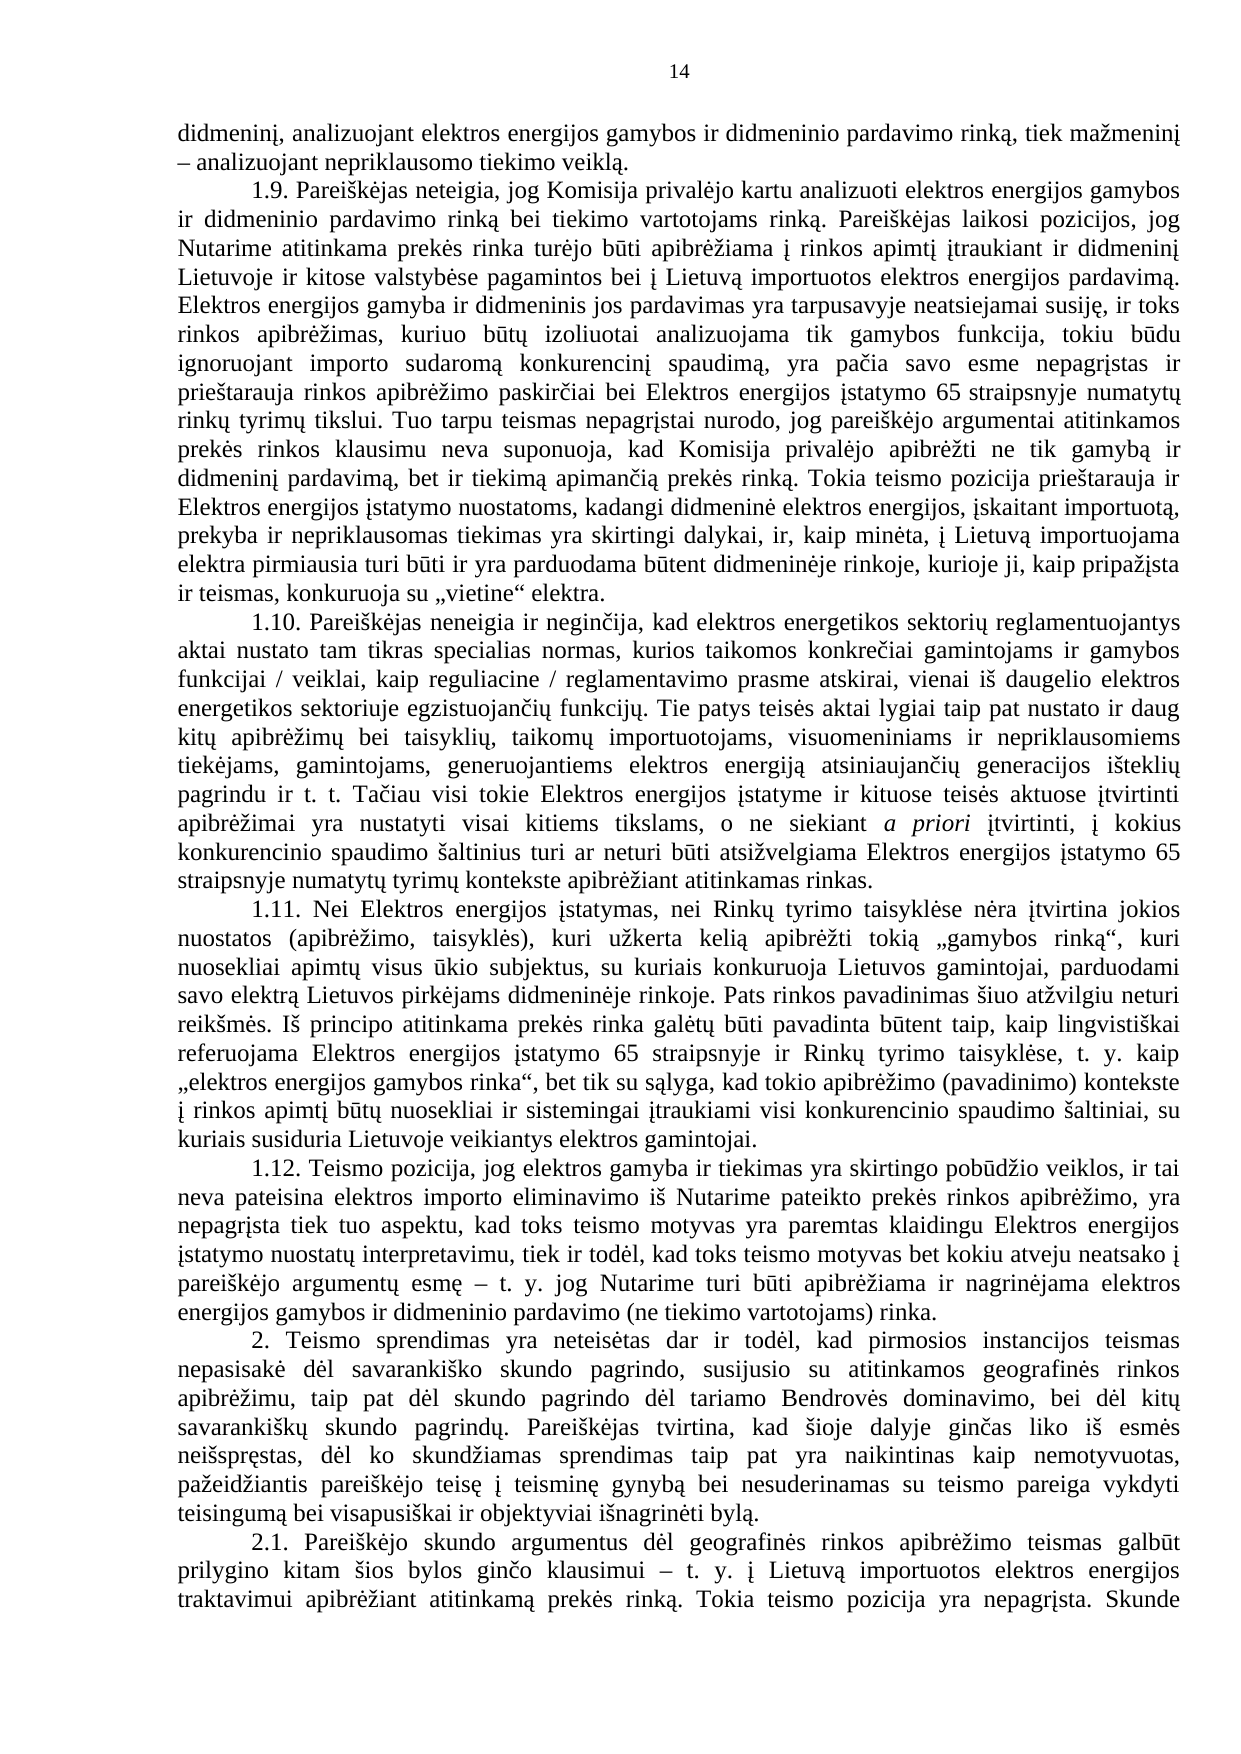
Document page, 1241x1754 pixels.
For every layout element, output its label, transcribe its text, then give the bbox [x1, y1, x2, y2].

text didmeninį, analizuojant elektros energijos gamybos ir didmeninio pardavimo rinką, tiek mažmeninį – analizuojant nepriklausomo tiekimo veiklą. [177, 118, 1181, 176]
text 2. Teismo sprendimas yra neteisėtas dar ir todėl, kad pirmosios instancijos teismas nepasisakė dėl savarankiško skundo pagrindo, susijusio su atitinkamos geografinės rinkos apibrėžimu, taip pat dėl skundo pagrindo dėl tariamo Bendrovės dominavimo, bei dėl kitų savarankiškų skundo pagrindų. Pareiškėjas tvirtina, kad šioje dalyje ginčas liko iš esmės neišspręstas, dėl ko skundžiamas sprendimas taip pat yra naikintinas kaip nemotyvuotas, pažeidžiantis pareiškėjo teisę į teisminę gynybą bei nesuderinamas su teismo pareiga vykdyti teisingumą bei visapusiškai ir objektyviai išnagrinėti bylą. [177, 1326, 1181, 1527]
text 1.12. Teismo pozicija, jog elektros gamyba ir tiekimas yra skirtingo pobūdžio veiklos, ir tai neva pateisina elektros importo eliminavimo iš Nutarime pateikto prekės rinkos apibrėžimo, yra nepagrįsta tiek tuo aspektu, kad toks teismo motyvas yra paremtas klaidingu Elektros energijos įstatymo nuostatų interpretavimu, tiek ir todėl, kad toks teismo motyvas bet kokiu atveju neatsako į pareiškėjo argumentų esmę – t. y. jog Nutarime turi būti apibrėžiama ir nagrinėjama elektros energijos gamybos ir didmeninio pardavimo (ne tiekimo vartotojams) rinka. [177, 1153, 1181, 1326]
text 1.11. Nei Elektros energijos įstatymas, nei Rinkų tyrimo taisyklėse nėra įtvirtina jokios nuostatos (apibrėžimo, taisyklės), kuri užkerta kelią apibrėžti tokią „gamybos rinką“, kuri nuosekliai apimtų visus ūkio subjektus, su kuriais konkuruoja Lietuvos gamintojai, parduodami savo elektrą Lietuvos pirkėjams didmeninėje rinkoje. Pats rinkos pavadinimas šiuo atžvilgiu neturi reikšmės. Iš principo atitinkama prekės rinka galėtų būti pavadinta būtent taip, kaip lingvistiškai referuojama Elektros energijos įstatymo 65 straipsnyje ir Rinkų tyrimo taisyklėse, t. y. kaip „elektros energijos gamybos rinka“, bet tik su sąlyga, kad tokio apibrėžimo (pavadinimo) kontekste į rinkos apimtį būtų nuosekliai ir sistemingai įtraukiami visi konkurencinio spaudimo šaltiniai, su kuriais susiduria Lietuvoje veikiantys elektros gamintojai. [177, 894, 1181, 1153]
text 2.1. Pareiškėjo skundo argumentus dėl geografinės rinkos apibrėžimo teismas galbūt prilygino kitam šios bylos ginčo klausimui – t. y. į Lietuvą importuotos elektros energijos traktavimui apibrėžiant atitinkamą prekės rinką. Tokia teismo pozicija yra nepagrįsta. Skunde [177, 1527, 1181, 1613]
text 1.9. Pareiškėjas neteigia, jog Komisija privalėjo kartu analizuoti elektros energijos gamybos ir didmeninio pardavimo rinką bei tiekimo vartotojams rinką. Pareiškėjas laikosi pozicijos, jog Nutarime atitinkama prekės rinka turėjo būti apibrėžiama į rinkos apimtį įtraukiant ir didmeninį Lietuvoje ir kitose valstybėse pagamintos bei į Lietuvą importuotos elektros energijos pardavimą. Elektros energijos gamyba ir didmeninis jos pardavimas yra tarpusavyje neatsiejamai susiję, ir toks rinkos apibrėžimas, kuriuo būtų izoliuotai analizuojama tik gamybos funkcija, tokiu būdu ignoruojant importo sudaromą konkurencinį spaudimą, yra pačia savo esme nepagrįstas ir prieštarauja rinkos apibrėžimo paskirčiai bei Elektros energijos įstatymo 65 straipsnyje numatytų rinkų tyrimų tikslui. Tuo tarpu teismas nepagrįstai nurodo, jog pareiškėjo argumentai atitinkamos prekės rinkos klausimu neva suponuoja, kad Komisija privalėjo apibrėžti ne tik gamybą ir didmeninį pardavimą, bet ir tiekimą apimančią prekės rinką. Tokia teismo pozicija prieštarauja ir Elektros energijos įstatymo nuostatoms, kadangi didmeninė elektros energijos, įskaitant importuotą, prekyba ir nepriklausomas tiekimas yra skirtingi dalykai, ir, kaip minėta, į Lietuvą importuojama elektra pirmiausia turi būti ir yra parduodama būtent didmeninėje rinkoje, kurioje ji, kaip pripažįsta ir teismas, konkuruoja su „vietine“ elektra. [177, 176, 1181, 607]
text 1.10. Pareiškėjas neneigia ir neginčija, kad elektros energetikos sektorių reglamentuojantys aktai nustato tam tikras specialias normas, kurios taikomos konkrečiai gamintojams ir gamybos funkcijai / veiklai, kaip reguliacine / reglamentavimo prasme atskirai, vienai iš daugelio elektros energetikos sektoriuje egzistuojančių funkcijų. Tie patys teisės aktai lygiai taip pat nustato ir daug kitų apibrėžimų bei taisyklių, taikomų importuotojams, visuomeniniams ir nepriklausomiems tiekėjams, gamintojams, generuojantiems elektros energiją atsiniaujančių generacijos išteklių pagrindu ir t. t. Tačiau visi tokie Elektros energijos įstatyme ir kituose teisės aktuose įtvirtinti apibrėžimai yra nustatyti visai kitiems tikslams, o ne siekiant a priori įtvirtinti, į kokius konkurencinio spaudimo šaltinius turi ar neturi būti atsižvelgiama Elektros energijos įstatymo 65 straipsnyje numatytų tyrimų kontekste apibrėžiant atitinkamas rinkas. [177, 607, 1181, 894]
